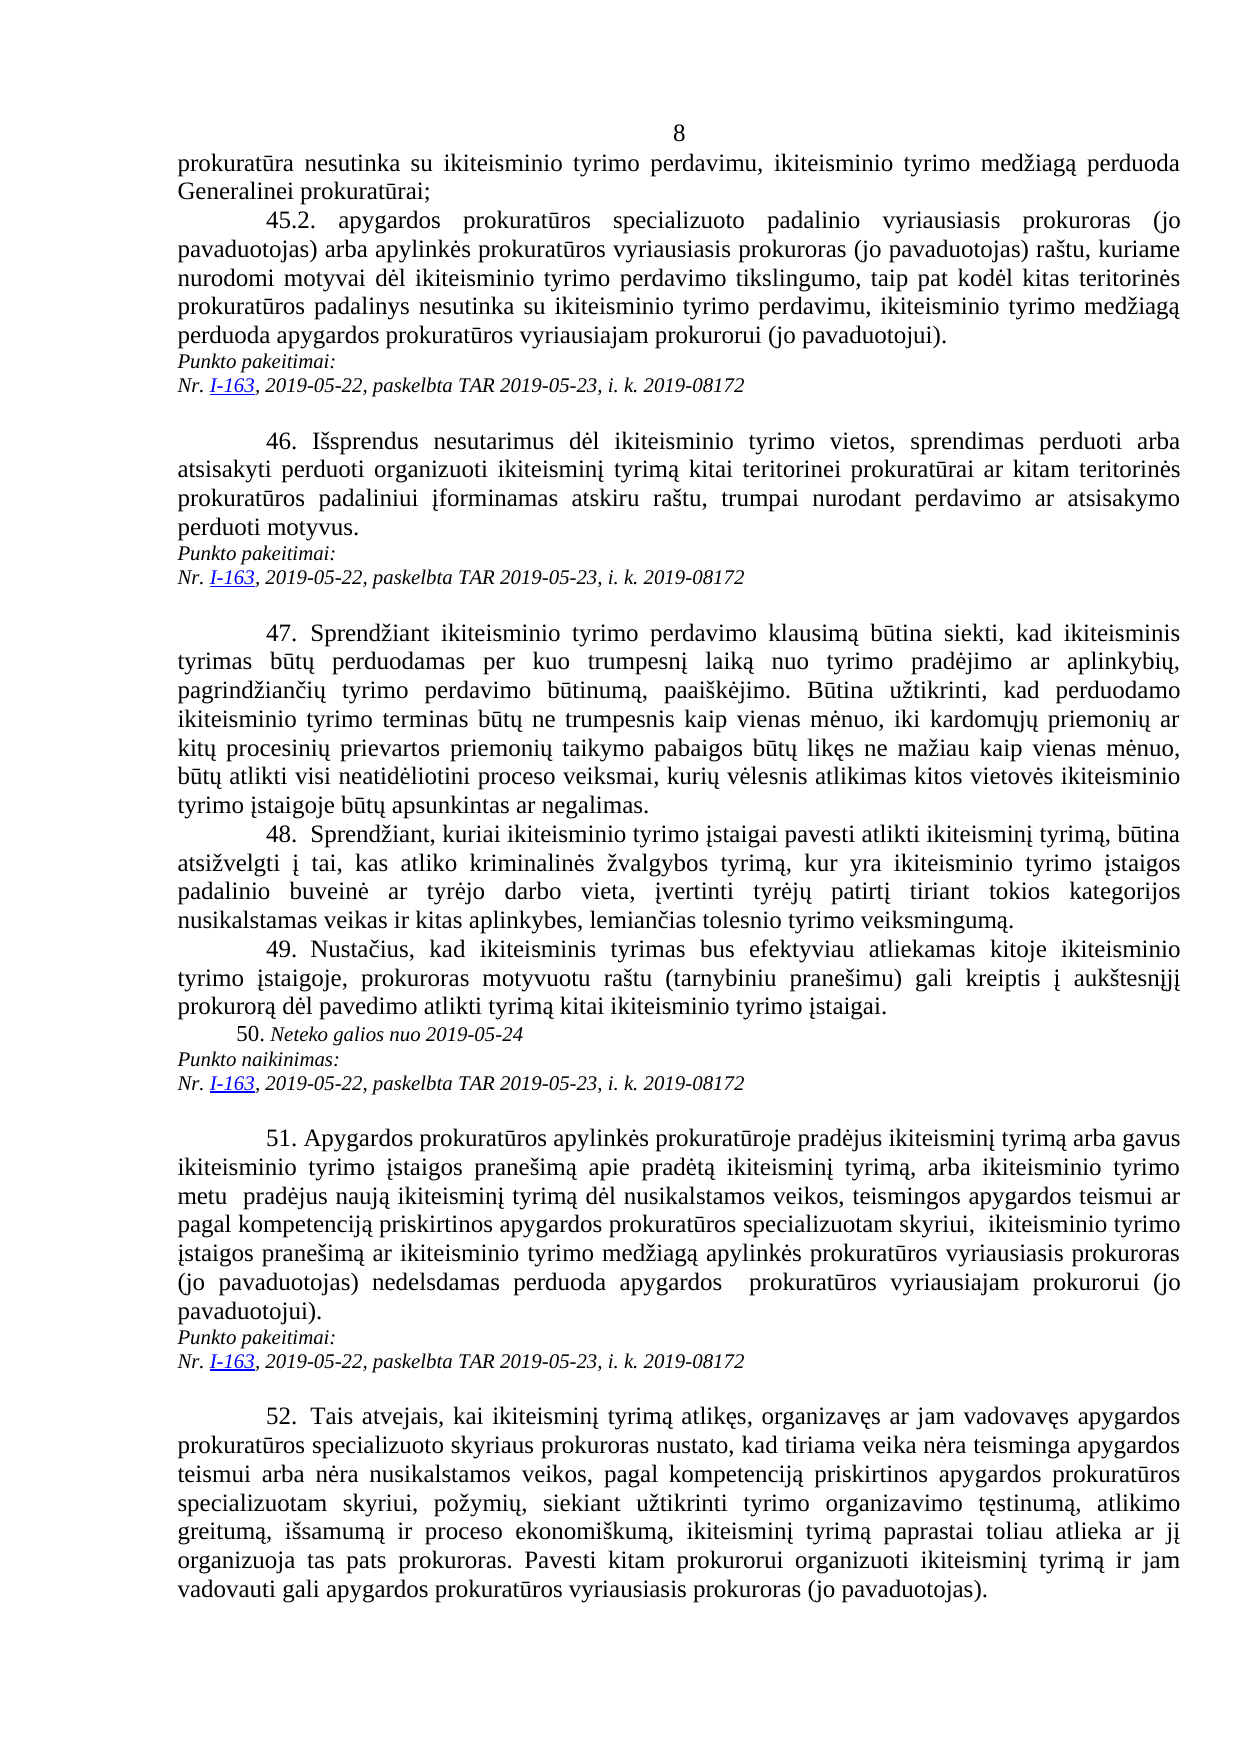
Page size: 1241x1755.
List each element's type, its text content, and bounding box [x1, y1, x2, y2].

text Punkto naikinimas: [177, 1046, 1181, 1071]
text 49. Nustačius, kad ikiteisminis tyrimas bus efektyviau atliekamas kitoje ikiteisminio tyrimo įstaigoje, prokuroras motyvuotu raštu (tarnybiniu pranešimu) gali kreiptis į aukštesnįjį prokurorą dėl pavedimo atlikti tyrimą kitai ikiteisminio tyrimo įstaigai. [177, 934, 1181, 1020]
text Nr. I-163, 2019-05-22, paskelbta TAR 2019-05-23, i. k. 2019-08172 [177, 565, 1181, 589]
text 48. Sprendžiant, kuriai ikiteisminio tyrimo įstaigai pavesti atlikti ikiteisminį tyrimą, būtina atsižvelgti į tai, kas atliko kriminalinės žvalgybos tyrimą, kur yra ikiteisminio tyrimo įstaigos padalinio buveinė ar tyrėjo darbo vieta, įvertinti tyrėjų patirtį tiriant tokios kategorijos nusikalstamas veikas ir kitas aplinkybes, lemiančias tolesnio tyrimo veiksmingumą. [177, 819, 1181, 934]
text 45.2. apygardos prokuratūros specializuoto padalinio vyriausiasis prokuroras (jo pavaduotojas) arba apylinkės prokuratūros vyriausiasis prokuroras (jo pavaduotojas) raštu, kuriame nurodomi motyvai dėl ikiteisminio tyrimo perdavimo tikslingumo, taip pat kodėl kitas teritorinės prokuratūros padalinys nesutinka su ikiteisminio tyrimo perdavimu, ikiteisminio tyrimo medžiagą perduoda apygardos prokuratūros vyriausiajam prokurorui (jo pavaduotojui). [177, 205, 1181, 349]
text Nr. I-163, 2019-05-22, paskelbta TAR 2019-05-23, i. k. 2019-08172 [177, 1349, 1181, 1373]
text Punkto pakeitimai: [177, 1324, 1181, 1349]
text 52. Tais atvejais, kai ikiteisminį tyrimą atlikęs, organizavęs ar jam vadovavęs apygardos prokuratūros specializuoto skyriaus prokuroras nustato, kad tiriama veika nėra teisminga apygardos teismui arba nėra nusikalstamos veikos, pagal kompetenciją priskirtinos apygardos prokuratūros specializuotam skyriui, požymių, siekiant užtikrinti tyrimo organizavimo tęstinumą, atlikimo greitumą, išsamumą ir proceso ekonomiškumą, ikiteisminį tyrimą paprastai toliau atlieka ar jį organizuoja tas pats prokuroras. Pavesti kitam prokurorui organizuoti ikiteisminį tyrimą ir jam vadovauti gali apygardos prokuratūros vyriausiasis prokuroras (jo pavaduotojas). [177, 1401, 1181, 1603]
text Punkto pakeitimai: [177, 541, 1181, 565]
text 51. Apygardos prokuratūros apylinkės prokuratūroje pradėjus ikiteisminį tyrimą arba gavus ikiteisminio tyrimo įstaigos pranešimą apie pradėtą ikiteisminį tyrimą, arba ikiteisminio tyrimo metu pradėjus naują ikiteisminį tyrimą dėl nusikalstamos veikos, teismingos apygardos teismui ar pagal kompetenciją priskirtinos apygardos prokuratūros specializuotam skyriui, ikiteisminio tyrimo įstaigos pranešimą ar ikiteisminio tyrimo medžiagą apylinkės prokuratūros vyriausiasis prokuroras (jo pavaduotojas) nedelsdamas perduoda apygardos prokuratūros vyriausiajam prokurorui (jo pavaduotojui). [177, 1123, 1181, 1324]
text Nr. I-163, 2019-05-22, paskelbta TAR 2019-05-23, i. k. 2019-08172 [177, 1071, 1181, 1094]
text 46. Išsprendus nesutarimus dėl ikiteisminio tyrimo vietos, sprendimas perduoti arba atsisakyti perduoti organizuoti ikiteisminį tyrimą kitai teritorinei prokuratūrai ar kitam teritorinės prokuratūros padaliniui įforminamas atskiru raštu, trumpai nurodant perdavimo ar atsisakymo perduoti motyvus. [177, 426, 1181, 541]
text 47. Sprendžiant ikiteisminio tyrimo perdavimo klausimą būtina siekti, kad ikiteisminis tyrimas būtų perduodamas per kuo trumpesnį laiką nuo tyrimo pradėjimo ar aplinkybių, pagrindžiančių tyrimo perdavimo būtinumą, paaiškėjimo. Būtina užtikrinti, kad perduodamo ikiteisminio tyrimo terminas būtų ne trumpesnis kaip vienas mėnuo, iki kardomųjų priemonių ar kitų procesinių prievartos priemonių taikymo pabaigos būtų likęs ne mažiau kaip vienas mėnuo, būtų atlikti visi neatidėliotini proceso veiksmai, kurių vėlesnis atlikimas kitos vietovės ikiteisminio tyrimo įstaigoje būtų apsunkintas ar negalimas. [177, 618, 1181, 819]
text 50. Neteko galios nuo 2019-05-24 [177, 1020, 1181, 1046]
text Nr. I-163, 2019-05-22, paskelbta TAR 2019-05-23, i. k. 2019-08172 [177, 373, 1181, 397]
text prokuratūra nesutinka su ikiteisminio tyrimo perdavimu, ikiteisminio tyrimo medžiagą perduoda Generalinei prokuratūrai; [177, 148, 1181, 205]
text Punkto pakeitimai: [177, 349, 1181, 373]
